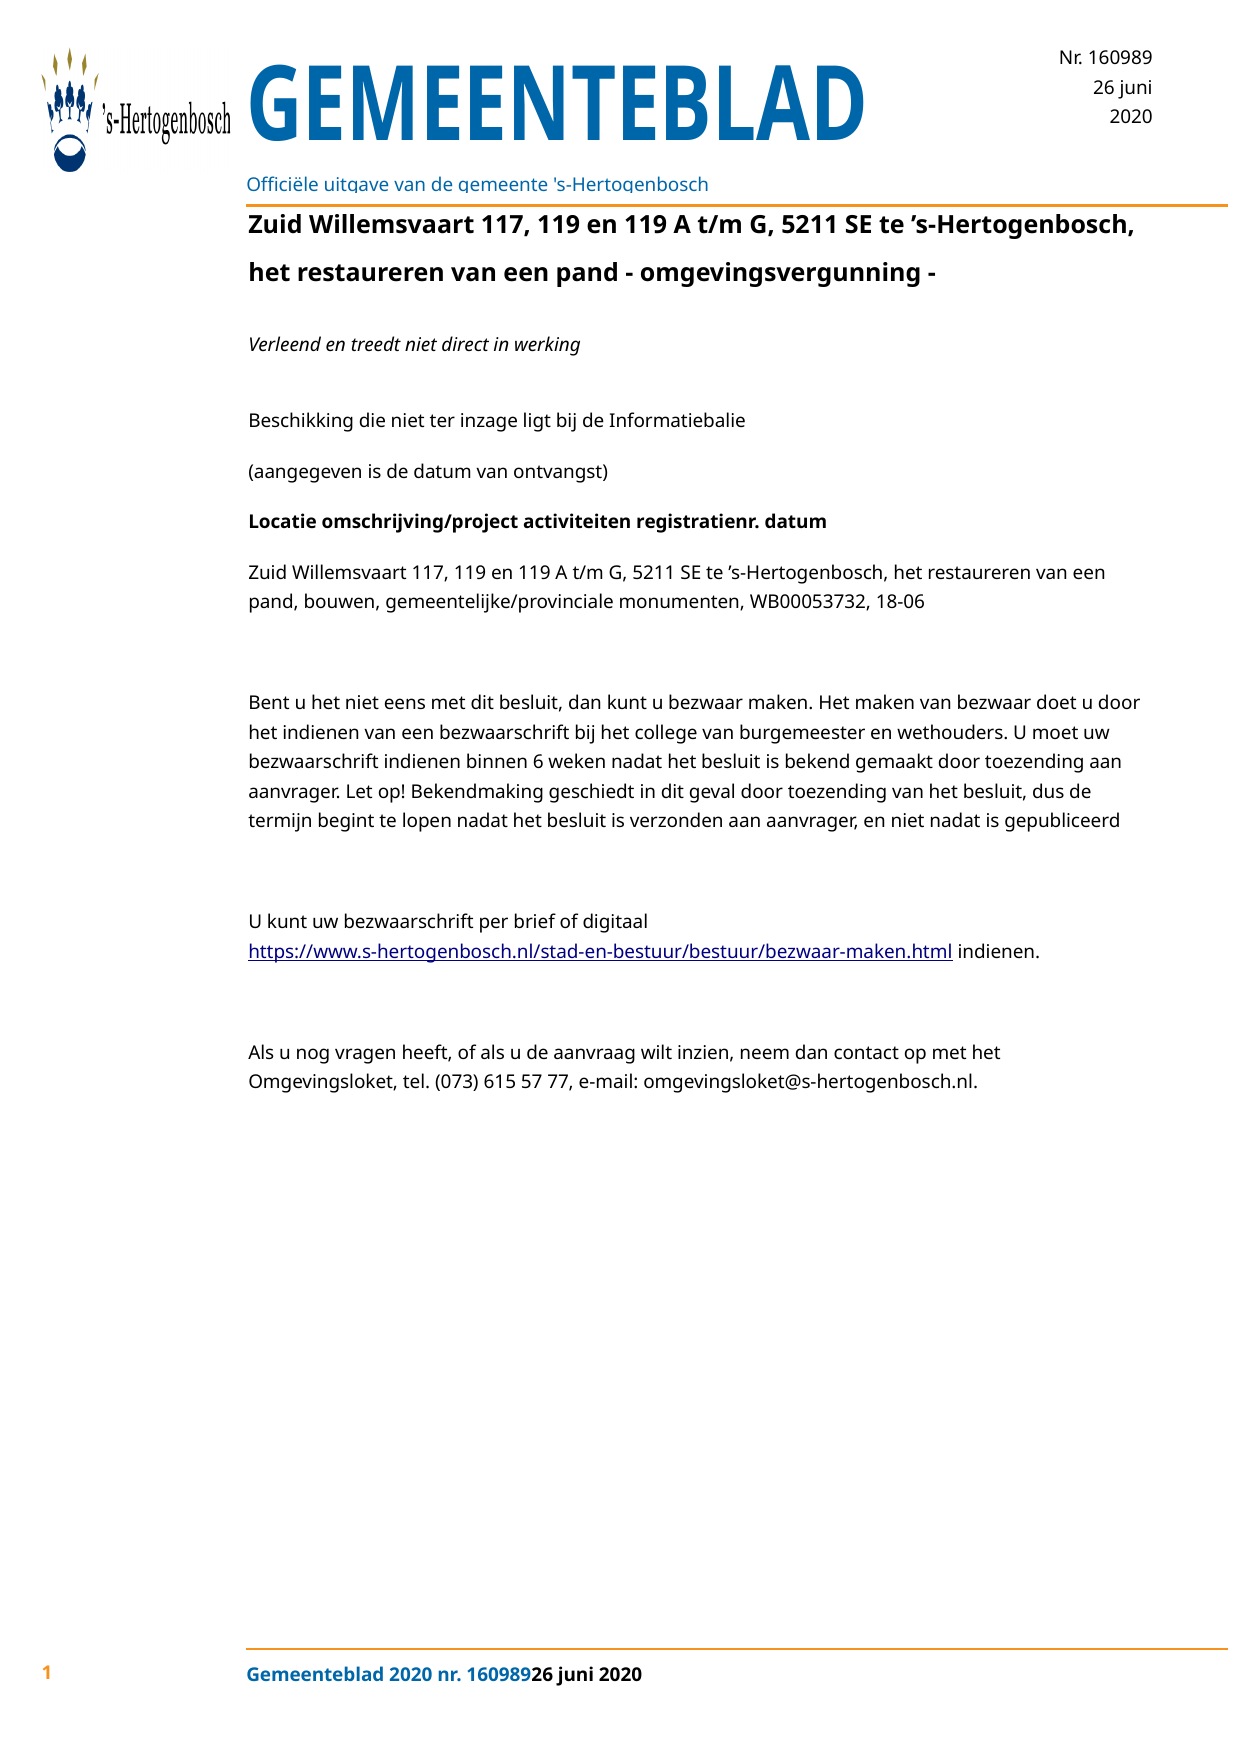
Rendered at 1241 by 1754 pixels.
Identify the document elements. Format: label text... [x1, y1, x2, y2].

text Beschikking die niet ter inzage ligt bij de Informatiebalie [248, 408, 1152, 433]
text Zuid Willemsvaart 117, 119 en 119 A t/m G, 5211 SE te ’s-Hertogenbosch, het restaureren van een pand, bouwen, gemeentelijke/provinciale monumenten, WB00053732, 18-06 [248, 559, 1152, 614]
picture [41, 47, 231, 172]
text Verleend en treedt niet direct in werking [248, 331, 1152, 357]
text Als u nog vragen heeft, of als u de aanvraag wilt inzien, neem dan contact op met het Omgevingsloket, tel. (073) 615 57 77, e-mail: omgevingsloket@s-hertogenbosch.nl. [248, 1039, 1152, 1094]
text U kunt uw bezwaarschrift per brief of digitaal https://www.s-hertogenbosch.nl/stad-en-bestuur/bestuur/bezwaar-maken.html indienen. [248, 908, 1152, 964]
text (aangegeven is de datum van ontvangst) [248, 458, 1152, 484]
text Locatie omschrijving/project activiteiten registratienr. datum [248, 508, 1152, 534]
text Bent u het niet eens met dit besluit, dan kunt u bezwaar maken. Het maken van bezwaar doet u door het indienen van een bezwaarschrift bij het college van burgemeester en wethouders. U moet uw bezwaarschrift indienen binnen 6 weken nadat het besluit is bekend gemaakt door toezending aan aanvrager. Let op! Bekendmaking geschiedt in dit geval door toezending van het besluit, dus de termijn begint te lopen nadat het besluit is verzonden aan aanvrager, en niet nadat is gepubliceerd [248, 689, 1152, 833]
text Zuid Willemsvaart 117, 119 en 119 A t/m G, 5211 SE te ’s-Hertogenbosch, het restaureren van een pand - omgevingsvergunning - [248, 207, 1152, 288]
